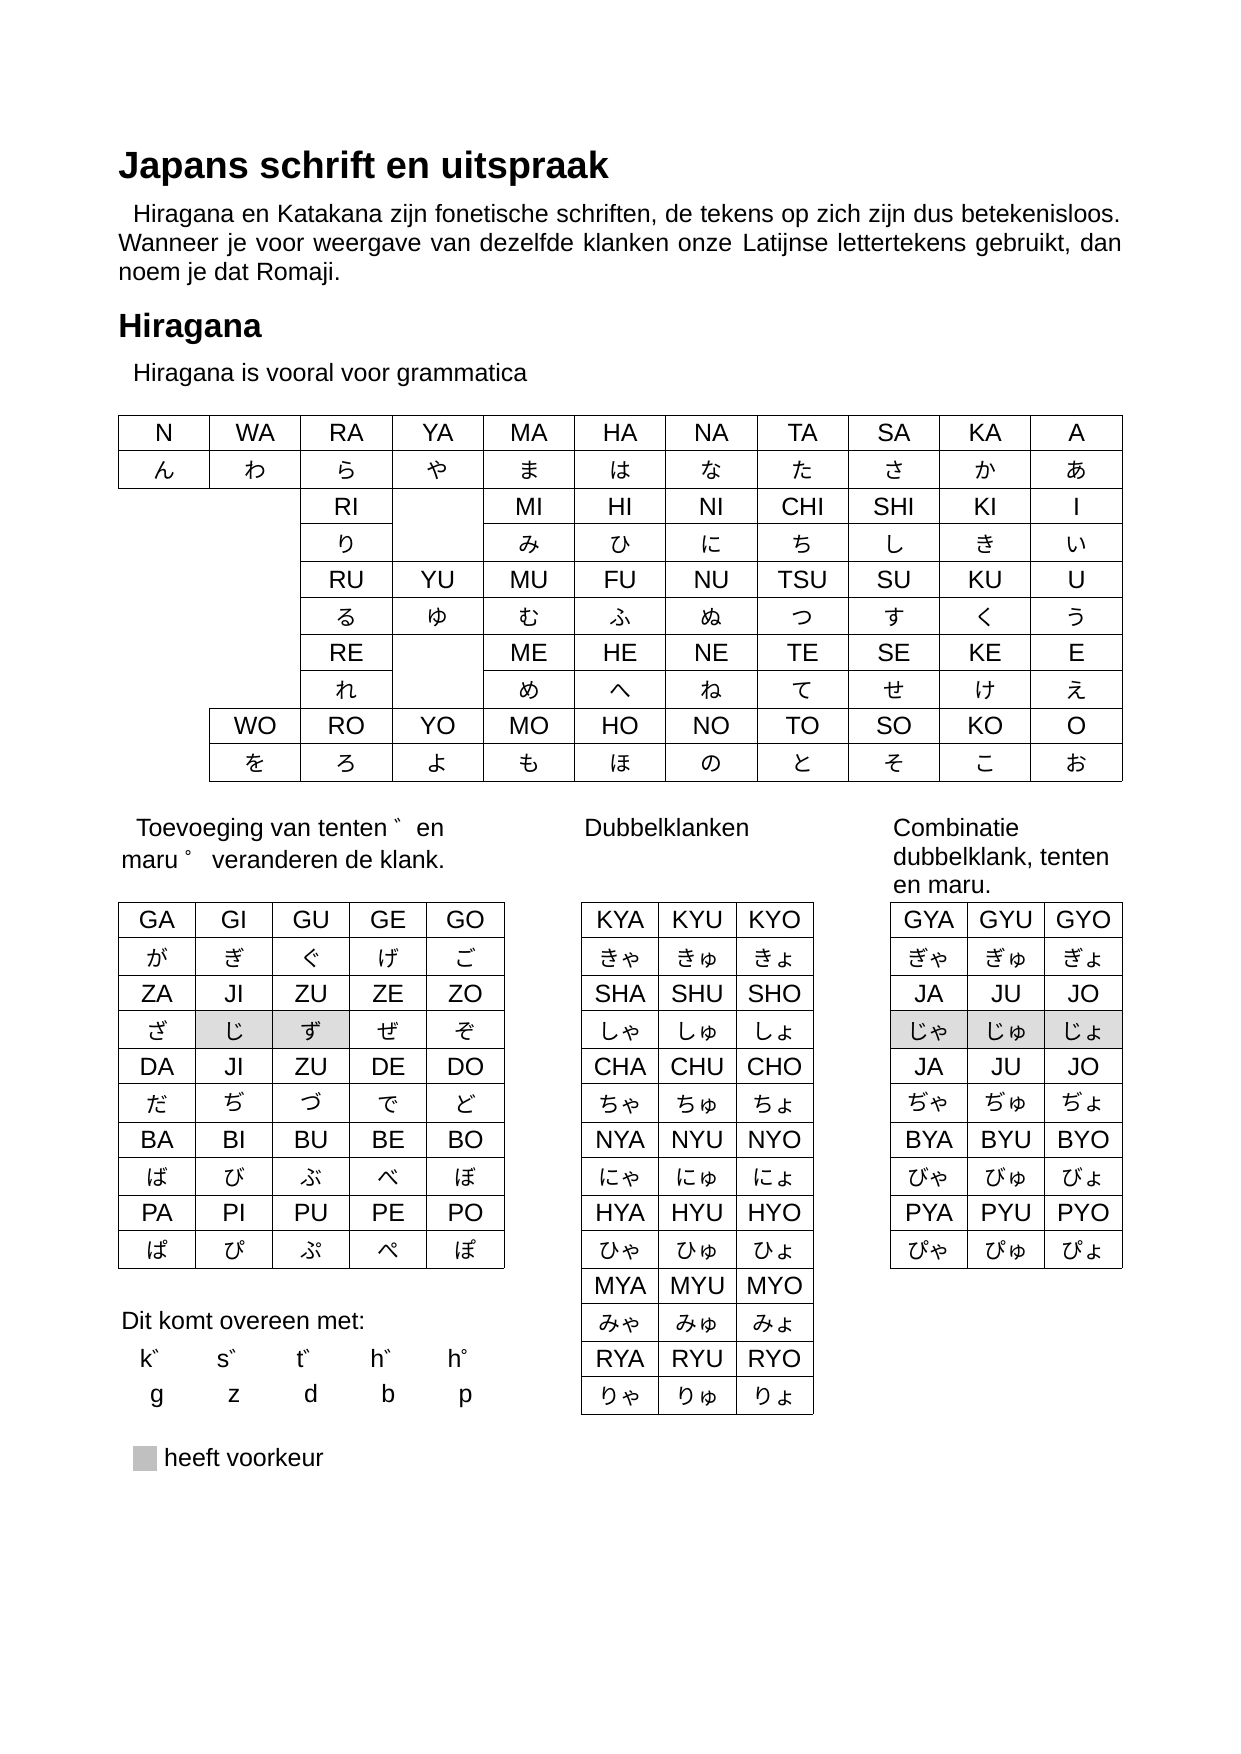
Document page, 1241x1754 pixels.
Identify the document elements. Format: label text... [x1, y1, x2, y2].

table_cell じょ [1045, 1011, 1122, 1048]
table_cell ZE [350, 976, 426, 1010]
subtitle Japans schrift en uitspraak [118, 143, 1122, 187]
table_header WA [210, 416, 300, 450]
table_cell [505, 1083, 581, 1121]
table_cell ま [484, 451, 574, 488]
table_cell の [666, 744, 757, 781]
table_cell ぢ [196, 1084, 272, 1121]
table_cell JA [891, 976, 967, 1010]
table_cell [890, 1269, 967, 1303]
table_cell ぎゃ [891, 938, 967, 975]
table_cell を [210, 744, 300, 781]
table_cell [195, 1269, 272, 1303]
table_cell りょ [737, 1377, 813, 1414]
table_cell ぎ [196, 938, 272, 975]
table_header MA [484, 416, 574, 450]
table_cell [505, 937, 581, 975]
table_cell MO [484, 709, 574, 743]
table_cell り [301, 524, 392, 561]
table_cell BU [273, 1123, 349, 1156]
table_header N [119, 416, 209, 450]
table_cell ぱ [119, 1231, 195, 1268]
table_cell ひ [575, 524, 665, 561]
table_cell [209, 561, 300, 596]
table_cell SHO [737, 976, 813, 1010]
table_cell NE [666, 635, 757, 669]
table_cell [118, 1269, 195, 1303]
table_cell FU [575, 562, 665, 596]
table_cell KU [940, 562, 1030, 596]
table_cell み [484, 524, 574, 561]
table_cell ひょ [737, 1231, 813, 1268]
table_cell ZO [427, 976, 504, 1010]
table_cell Dit komt overeen met: [118, 1303, 504, 1341]
table_cell RI [301, 489, 392, 523]
table_cell [504, 1341, 581, 1376]
table_cell え [1031, 671, 1122, 707]
table_cell ざ [119, 1011, 195, 1048]
table_cell PYU [968, 1196, 1044, 1229]
table_cell づ [273, 1084, 349, 1121]
table_cell [890, 1303, 967, 1341]
table_cell WO [210, 709, 300, 743]
table_cell ゆ [393, 598, 483, 634]
table_cell が [119, 938, 195, 975]
table_cell お [1031, 744, 1122, 781]
table_cell け [940, 671, 1030, 707]
table_cell CHU [659, 1049, 736, 1083]
table_cell GI [196, 903, 272, 937]
table_cell TE [758, 635, 848, 669]
table_cell HYU [659, 1196, 736, 1229]
table_cell び [196, 1158, 272, 1194]
table_cell そ [849, 744, 939, 781]
table_cell SU [849, 562, 939, 596]
table_cell E [1031, 635, 1122, 669]
table_cell p [427, 1376, 504, 1414]
table_cell みゃ [582, 1304, 658, 1341]
table_cell GO [427, 903, 504, 937]
table_header Toevoeging van tenten ゛en maru ゜ veranderen de klank. [118, 810, 504, 902]
table_cell HO [575, 709, 665, 743]
table_cell NYO [737, 1123, 813, 1156]
table_cell DA [119, 1049, 195, 1083]
table_cell る [301, 598, 392, 634]
table_cell O [1031, 709, 1122, 743]
table_cell ひゅ [659, 1231, 736, 1268]
text Hiragana en Katakana zijn fonetische schriften, de tekens op zich zijn dus betekenisloos. Wanneer je voor weergave van dezelfde klanken onze Latijnse lettertekens gebruikt, dan noem je dat Romaji. [118, 199, 1122, 286]
table_cell JO [1045, 1049, 1122, 1083]
table_cell KYO [737, 903, 813, 937]
table_header SA [849, 416, 939, 450]
table_cell しゃ [582, 1011, 658, 1048]
table_cell [505, 902, 581, 937]
table_cell [118, 708, 209, 743]
table_cell [505, 1010, 581, 1048]
table_cell PA [119, 1196, 195, 1229]
table_cell KYA [582, 903, 658, 937]
table_cell ひゃ [582, 1231, 658, 1268]
table_header NA [666, 416, 757, 450]
table_cell BA [119, 1123, 195, 1156]
table_cell ぶ [273, 1158, 349, 1194]
table_cell SHA [582, 976, 658, 1010]
table_cell CHA [582, 1049, 658, 1083]
table_cell な [666, 451, 757, 488]
table_header RA [301, 416, 392, 450]
table_cell [350, 1269, 427, 1303]
table_cell JU [968, 1049, 1044, 1083]
table_cell BYO [1045, 1123, 1122, 1156]
table_cell RYA [582, 1342, 658, 1376]
table_cell YO [393, 709, 483, 743]
table_cell [814, 1010, 890, 1048]
table_cell [814, 937, 890, 975]
table_header Dubbelklanken [581, 810, 813, 902]
table_cell [118, 489, 209, 523]
table_cell [393, 523, 483, 561]
table_cell う [1031, 598, 1122, 634]
table_cell k゛ [118, 1341, 195, 1376]
table_cell い [1031, 524, 1122, 561]
table_header [504, 810, 581, 902]
table_cell MU [484, 562, 574, 596]
table_cell GE [350, 903, 426, 937]
table_cell [504, 1376, 581, 1414]
table_cell RYO [737, 1342, 813, 1376]
table_cell RYU [659, 1342, 736, 1376]
table_cell ぴ [196, 1231, 272, 1268]
table_cell SE [849, 635, 939, 669]
table_cell [1045, 1303, 1122, 1341]
table_cell TSU [758, 562, 848, 596]
table_cell ぢゅ [968, 1084, 1044, 1121]
table_cell ぬ [666, 598, 757, 634]
table_cell [118, 634, 209, 669]
table_header [813, 810, 890, 902]
table_cell しゅ [659, 1011, 736, 1048]
table_cell [118, 743, 209, 781]
table_cell ME [484, 635, 574, 669]
table_cell [968, 1376, 1044, 1414]
table_header TA [758, 416, 848, 450]
table_cell BE [350, 1123, 426, 1156]
table_cell NYU [659, 1123, 736, 1156]
table_cell ど [427, 1084, 504, 1121]
table_header Combinatie dubbelklank, tenten en maru. [890, 810, 1122, 902]
table_cell みょ [737, 1304, 813, 1341]
table_cell [968, 1269, 1044, 1303]
table_cell れ [301, 671, 392, 707]
table_cell PE [350, 1196, 426, 1229]
table_cell [209, 634, 300, 669]
table_cell に [666, 524, 757, 561]
table_cell GYA [891, 903, 967, 937]
table_cell ぴょ [1045, 1231, 1122, 1268]
table_cell く [940, 598, 1030, 634]
table_cell [505, 1121, 581, 1156]
subtitle Hiragana [118, 306, 1122, 345]
table_cell め [484, 671, 574, 707]
table_cell JU [968, 976, 1044, 1010]
table_cell ぢゃ [891, 1084, 967, 1121]
table_cell ぼ [427, 1158, 504, 1194]
table_cell [272, 1269, 349, 1303]
table_cell NYA [582, 1123, 658, 1156]
table_cell ぜ [350, 1011, 426, 1048]
table_cell RO [301, 709, 392, 743]
table_cell [968, 1341, 1044, 1376]
table_cell [118, 670, 209, 707]
table_cell b [350, 1376, 427, 1414]
table_cell にゃ [582, 1158, 658, 1194]
table_cell [814, 1083, 890, 1121]
table_cell PU [273, 1196, 349, 1229]
table_cell HI [575, 489, 665, 523]
table_cell NI [666, 489, 757, 523]
table_cell あ [1031, 451, 1122, 488]
table_cell にゅ [659, 1158, 736, 1194]
table_cell べ [350, 1158, 426, 1194]
table_cell MYO [737, 1269, 813, 1303]
table_cell JA [891, 1049, 967, 1083]
table_cell ちゃ [582, 1084, 658, 1121]
table_cell JI [196, 1049, 272, 1083]
table_header YA [393, 416, 483, 450]
table_header A [1031, 416, 1122, 450]
table_cell で [350, 1084, 426, 1121]
table_cell BYA [891, 1123, 967, 1156]
table_cell z [195, 1376, 272, 1414]
table_cell ご [427, 938, 504, 975]
table_cell ぢょ [1045, 1084, 1122, 1121]
table_cell ZU [273, 1049, 349, 1083]
table_cell [814, 1303, 890, 1341]
table_cell [209, 489, 300, 523]
table_cell CHI [758, 489, 848, 523]
table_cell JO [1045, 976, 1122, 1010]
table_cell PO [427, 1196, 504, 1229]
table_cell ぎょ [1045, 938, 1122, 975]
table_cell ぷ [273, 1231, 349, 1268]
table_cell GYU [968, 903, 1044, 937]
table_cell h゜ [427, 1341, 504, 1376]
table_cell HYO [737, 1196, 813, 1229]
table_cell [118, 561, 209, 596]
table_cell みゅ [659, 1304, 736, 1341]
table_cell [814, 1341, 890, 1376]
table_cell [814, 1268, 890, 1303]
table_cell と [758, 744, 848, 781]
table_cell す [849, 598, 939, 634]
table_cell ず [273, 1011, 349, 1048]
table_cell [1045, 1269, 1122, 1303]
table_cell DO [427, 1049, 504, 1083]
table_cell ぎゅ [968, 938, 1044, 975]
table_cell [814, 1121, 890, 1156]
table_cell YU [393, 562, 483, 596]
table_cell ぞ [427, 1011, 504, 1048]
table_cell [1045, 1376, 1122, 1414]
table_cell りゃ [582, 1377, 658, 1414]
table_cell BYU [968, 1123, 1044, 1156]
table_cell て [758, 671, 848, 707]
table_cell HYA [582, 1196, 658, 1229]
table_cell [505, 1230, 581, 1268]
table_cell ほ [575, 744, 665, 781]
table_cell ち [758, 524, 848, 561]
table_cell りゅ [659, 1377, 736, 1414]
table_cell ば [119, 1158, 195, 1194]
table_cell [393, 635, 483, 669]
table_cell よ [393, 744, 483, 781]
table_cell PYO [1045, 1196, 1122, 1229]
table_cell GU [273, 903, 349, 937]
table_cell SHI [849, 489, 939, 523]
table_cell じゅ [968, 1011, 1044, 1048]
table_cell む [484, 598, 574, 634]
table_cell [504, 1303, 581, 1341]
table_cell [814, 1230, 890, 1268]
table_cell [968, 1303, 1044, 1341]
table_cell ね [666, 671, 757, 707]
table_cell ん [119, 451, 209, 488]
table_cell SO [849, 709, 939, 743]
table_cell さ [849, 451, 939, 488]
table_cell CHO [737, 1049, 813, 1083]
table_cell KI [940, 489, 1030, 523]
table_cell [118, 596, 209, 634]
table_cell d [272, 1376, 349, 1414]
table_cell [814, 975, 890, 1010]
table_cell DE [350, 1049, 426, 1083]
table_cell KO [940, 709, 1030, 743]
table_cell NU [666, 562, 757, 596]
table_header HA [575, 416, 665, 450]
table_cell ぐ [273, 938, 349, 975]
table_cell [209, 523, 300, 561]
table_cell せ [849, 671, 939, 707]
table_cell た [758, 451, 848, 488]
table_cell びょ [1045, 1158, 1122, 1194]
table_cell ふ [575, 598, 665, 634]
table_cell I [1031, 489, 1122, 523]
table_cell や [393, 451, 483, 488]
table_cell びゅ [968, 1158, 1044, 1194]
table_cell ぽ [427, 1231, 504, 1268]
table_cell JI [196, 976, 272, 1010]
table_cell [814, 1048, 890, 1083]
table_cell ZA [119, 976, 195, 1010]
table_cell PI [196, 1196, 272, 1229]
table_cell じ [196, 1011, 272, 1048]
table_cell きゅ [659, 938, 736, 975]
table_cell [393, 670, 483, 707]
table_cell ちょ [737, 1084, 813, 1121]
table_cell PYA [891, 1196, 967, 1229]
table_cell ろ [301, 744, 392, 781]
table_cell にょ [737, 1158, 813, 1194]
table_cell MYU [659, 1269, 736, 1303]
table_cell [427, 1269, 504, 1303]
table_cell [505, 1195, 581, 1229]
table_cell へ [575, 671, 665, 707]
table_cell か [940, 451, 1030, 488]
table_cell ZU [273, 976, 349, 1010]
table_cell U [1031, 562, 1122, 596]
table_cell しょ [737, 1011, 813, 1048]
table_cell ら [301, 451, 392, 488]
table_cell t゛ [272, 1341, 349, 1376]
table_cell [814, 1156, 890, 1194]
table_cell [814, 1376, 890, 1414]
table_cell だ [119, 1084, 195, 1121]
table_cell [393, 489, 483, 523]
text Hiragana is vooral voor grammatica [118, 357, 1122, 386]
table_cell じゃ [891, 1011, 967, 1048]
table_cell は [575, 451, 665, 488]
table_cell きょ [737, 938, 813, 975]
table_header KA [940, 416, 1030, 450]
table_cell [505, 975, 581, 1010]
table_cell [890, 1341, 967, 1376]
table_cell [1045, 1341, 1122, 1376]
table_cell KE [940, 635, 1030, 669]
table_cell [505, 1048, 581, 1083]
table_cell [505, 1156, 581, 1194]
table_cell げ [350, 938, 426, 975]
table_cell MI [484, 489, 574, 523]
table_cell h゛ [350, 1341, 427, 1376]
table_cell こ [940, 744, 1030, 781]
table_cell s゛ [195, 1341, 272, 1376]
table_cell g [118, 1376, 195, 1414]
table_cell き [940, 524, 1030, 561]
table_cell HE [575, 635, 665, 669]
table_cell RU [301, 562, 392, 596]
table_cell SHU [659, 976, 736, 1010]
table_cell KYU [659, 903, 736, 937]
table_cell きゃ [582, 938, 658, 975]
table_cell [209, 670, 300, 707]
table_cell GYO [1045, 903, 1122, 937]
table_cell し [849, 524, 939, 561]
table_cell ぺ [350, 1231, 426, 1268]
table_cell ぴゃ [891, 1231, 967, 1268]
table_cell [814, 902, 890, 937]
table_cell ちゅ [659, 1084, 736, 1121]
table_cell TO [758, 709, 848, 743]
table_cell つ [758, 598, 848, 634]
table_cell [118, 523, 209, 561]
table_cell ぴゅ [968, 1231, 1044, 1268]
table_cell わ [210, 451, 300, 488]
table_cell BO [427, 1123, 504, 1156]
table_cell [209, 596, 300, 634]
table_cell NO [666, 709, 757, 743]
table_cell [814, 1195, 890, 1229]
table_cell びゃ [891, 1158, 967, 1194]
table_cell も [484, 744, 574, 781]
text heeft voorkeur [118, 1443, 1122, 1472]
table_cell [504, 1268, 581, 1303]
table_cell MYA [582, 1269, 658, 1303]
table_cell RE [301, 635, 392, 669]
table_cell [890, 1376, 967, 1414]
table_cell BI [196, 1123, 272, 1156]
table_cell GA [119, 903, 195, 937]
